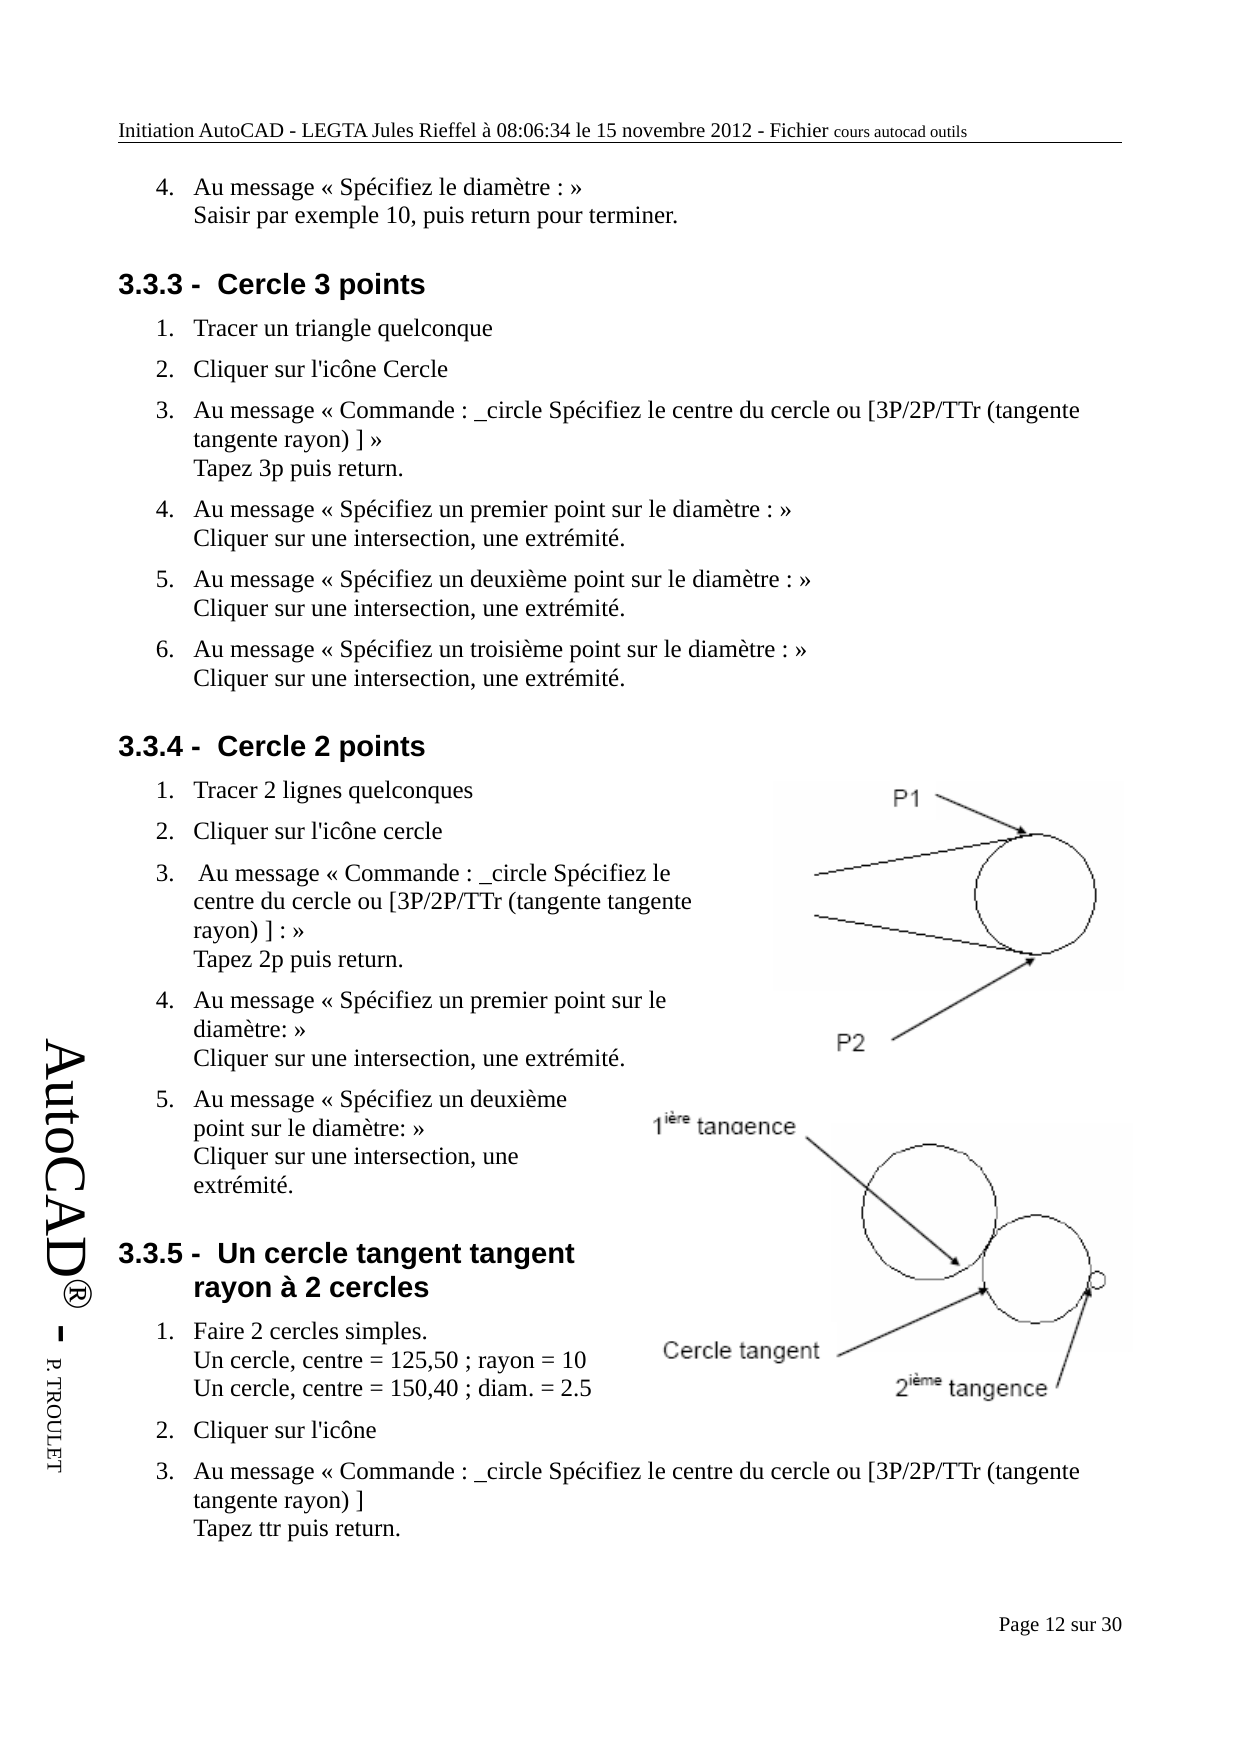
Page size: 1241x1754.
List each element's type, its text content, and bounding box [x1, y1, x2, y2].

list Au message « Spécifiez un deuxième point sur le diamètre: » Cliquer sur une intersection, une extrémité. [156, 1084, 605, 1199]
list Au message « Spécifiez un troisième point sur le diamètre : » Cliquer sur une intersection, une extrémité. [156, 634, 1122, 692]
list Au message « Spécifiez un deuxième point sur le diamètre : » Cliquer sur une intersection, une extrémité. [156, 564, 1122, 622]
list Cliquer sur l'icône Cercle [156, 354, 1122, 383]
subtitle Cercle 2 points [118, 729, 1122, 763]
subtitle Un cercle tangent tangent rayon à 2 cercles [118, 1236, 605, 1303]
list Tracer 2 lignes quelconques [156, 775, 733, 804]
list Au message « Commande : _circle Spécifiez le centre du cercle ou [3P/2P/TTr (tangente tangente rayon) ] » Tapez 3p puis return. [156, 395, 1122, 482]
list Cliquer sur l'icône cercle [156, 816, 733, 845]
list Faire 2 cercles simples. Un cercle, centre = 125,50 ; rayon = 10 Un cercle, centre = 150,40 ; diam. = 2.5 [156, 1316, 605, 1402]
list Au message « Commande : _circle Spécifiez le centre du cercle ou [3P/2P/TTr (tangente tangente rayon) ] Tapez ttr puis return. [156, 1456, 1122, 1542]
list Au message « Spécifiez un premier point sur le diamètre : » Cliquer sur une intersection, une extrémité. [156, 494, 1122, 552]
subtitle Cercle 3 points [118, 267, 1122, 300]
picture [605, 1075, 1164, 1431]
list Au message « Spécifiez le diamètre : » Saisir par exemple 10, puis return pour terminer. [156, 172, 1122, 229]
list Tracer un triangle quelconque [156, 313, 1122, 342]
list Cliquer sur l'icône [156, 1415, 1122, 1443]
list Au message « Spécifiez un premier point sur le diamètre: » Cliquer sur une intersection, une extrémité. [156, 985, 1122, 1071]
list Au message « Commande : _circle Spécifiez le centre du cercle ou [3P/2P/TTr (tangente tangente rayon) ] : » Tapez 2p puis return. [156, 858, 733, 973]
picture [733, 735, 1124, 1064]
